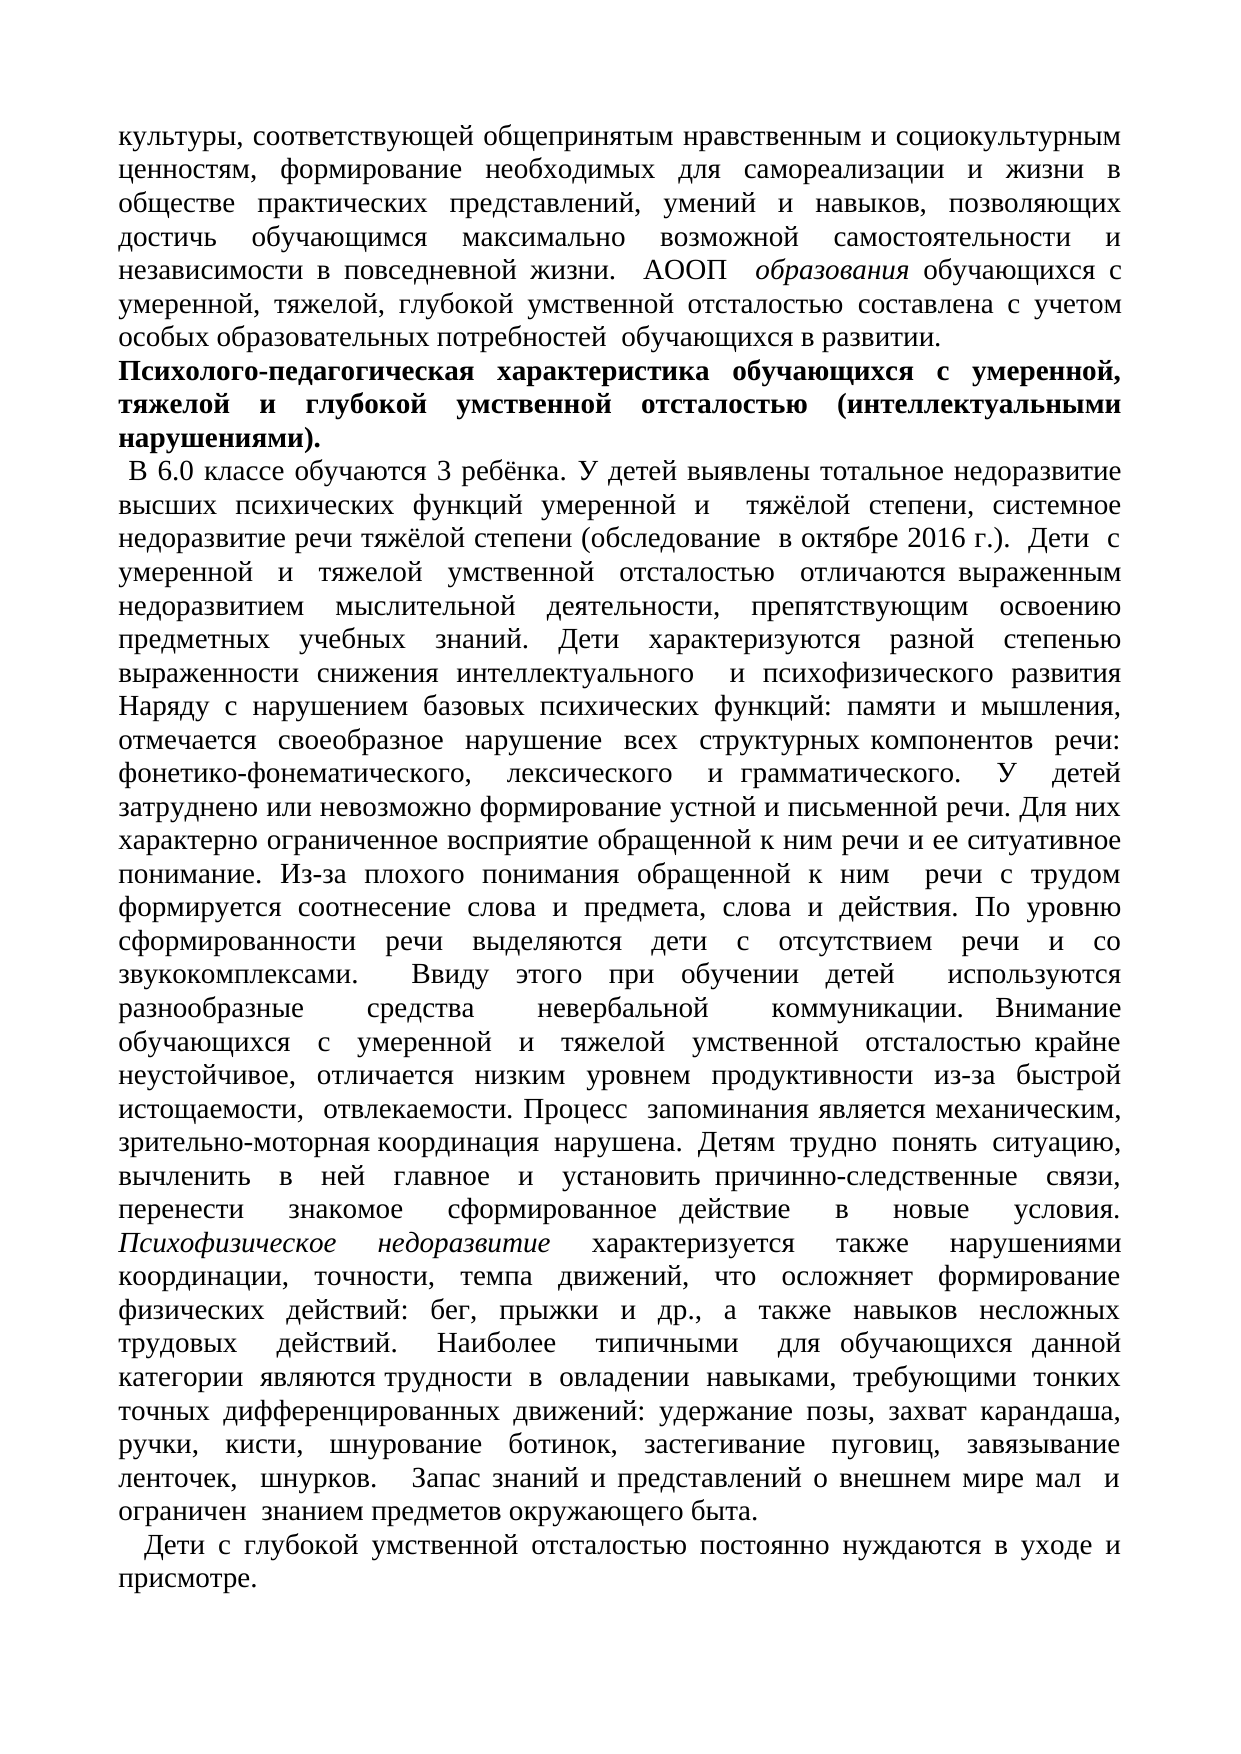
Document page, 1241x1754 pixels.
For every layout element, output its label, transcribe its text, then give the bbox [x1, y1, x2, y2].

text В 6.0 классе обучаются 3 ребёнка. У детей выявлены тотальное недоразвитие высших психических функций умеренной и тяжёлой степени, системное недоразвитие речи тяжёлой степени (обследование в октябре 2016 г.). Дети с умеренной и тяжелой умственной отсталостью отличаются выраженным недоразвитием мыслительной деятельности, препятствующим освоению предметных учебных знаний. Дети характеризуются разной степенью выраженности снижения интеллектуального и психофизического развития Наряду с нарушением базовых психических функций: памяти и мышления, отмечается своеобразное нарушение всех структурных компонентов речи: фонетико-фонематического, лексического и грамматического. У детей затруднено или невозможно формирование устной и письменной речи. Для них характерно ограниченное восприятие обращенной к ним речи и ее ситуативное понимание. Из-за плохого понимания обращенной к ним речи с трудом формируется соотнесение слова и предмета, слова и действия. По уровню сформированности речи выделяются дети с отсутствием речи и со звукокомплексами. Ввиду этого при обучении детей используются разнообразные средства невербальной коммуникации. Внимание обучающихся с умеренной и тяжелой умственной отсталостью крайне неустойчивое, отличается низким уровнем продуктивности из-за быстрой истощаемости, отвлекаемости. Процесс запоминания является механическим, зрительно-моторная координация нарушена. Детям трудно понять ситуацию, вычленить в ней главное и установить причинно-следственные связи, перенести знакомое сформированное действие в новые условия. Психофизическое недоразвитие характеризуется также нарушениями координации, точности, темпа движений, что осложняет формирование физических действий: бег, прыжки и др., а также навыков несложных трудовых действий. Наиболее типичными для обучающихся данной категории являются трудности в овладении навыками, требующими тонких точных дифференцированных движений: удержание позы, захват карандаша, ручки, кисти, шнурование ботинок, застегивание пуговиц, завязывание ленточек, шнурков. Запас знаний и представлений о внешнем мире мал и ограничен знанием предметов окружающего быта. [118, 453, 1122, 1527]
text Дети с глубокой умственной отсталостью постоянно нуждаются в уходе и присмотре. [118, 1527, 1122, 1594]
text культуры, соответствующей общепринятым нравственным и социокультурным ценностям, формирование необходимых для самореализации и жизни в обществе практических представлений, умений и навыков, позволяющих достичь обучающимся максимально возможной самостоятельности и независимости в повседневной жизни. АООП образования обучающихся с умеренной, тяжелой, глубокой умственной отсталостью составлена с учетом особых образовательных потребностей обучающихся в развитии. [118, 118, 1122, 353]
text Психолого-педагогическая характеристика обучающихся с умеренной, тяжелой и глубокой умственной отсталостью (интеллектуальными нарушениями). [118, 353, 1122, 453]
